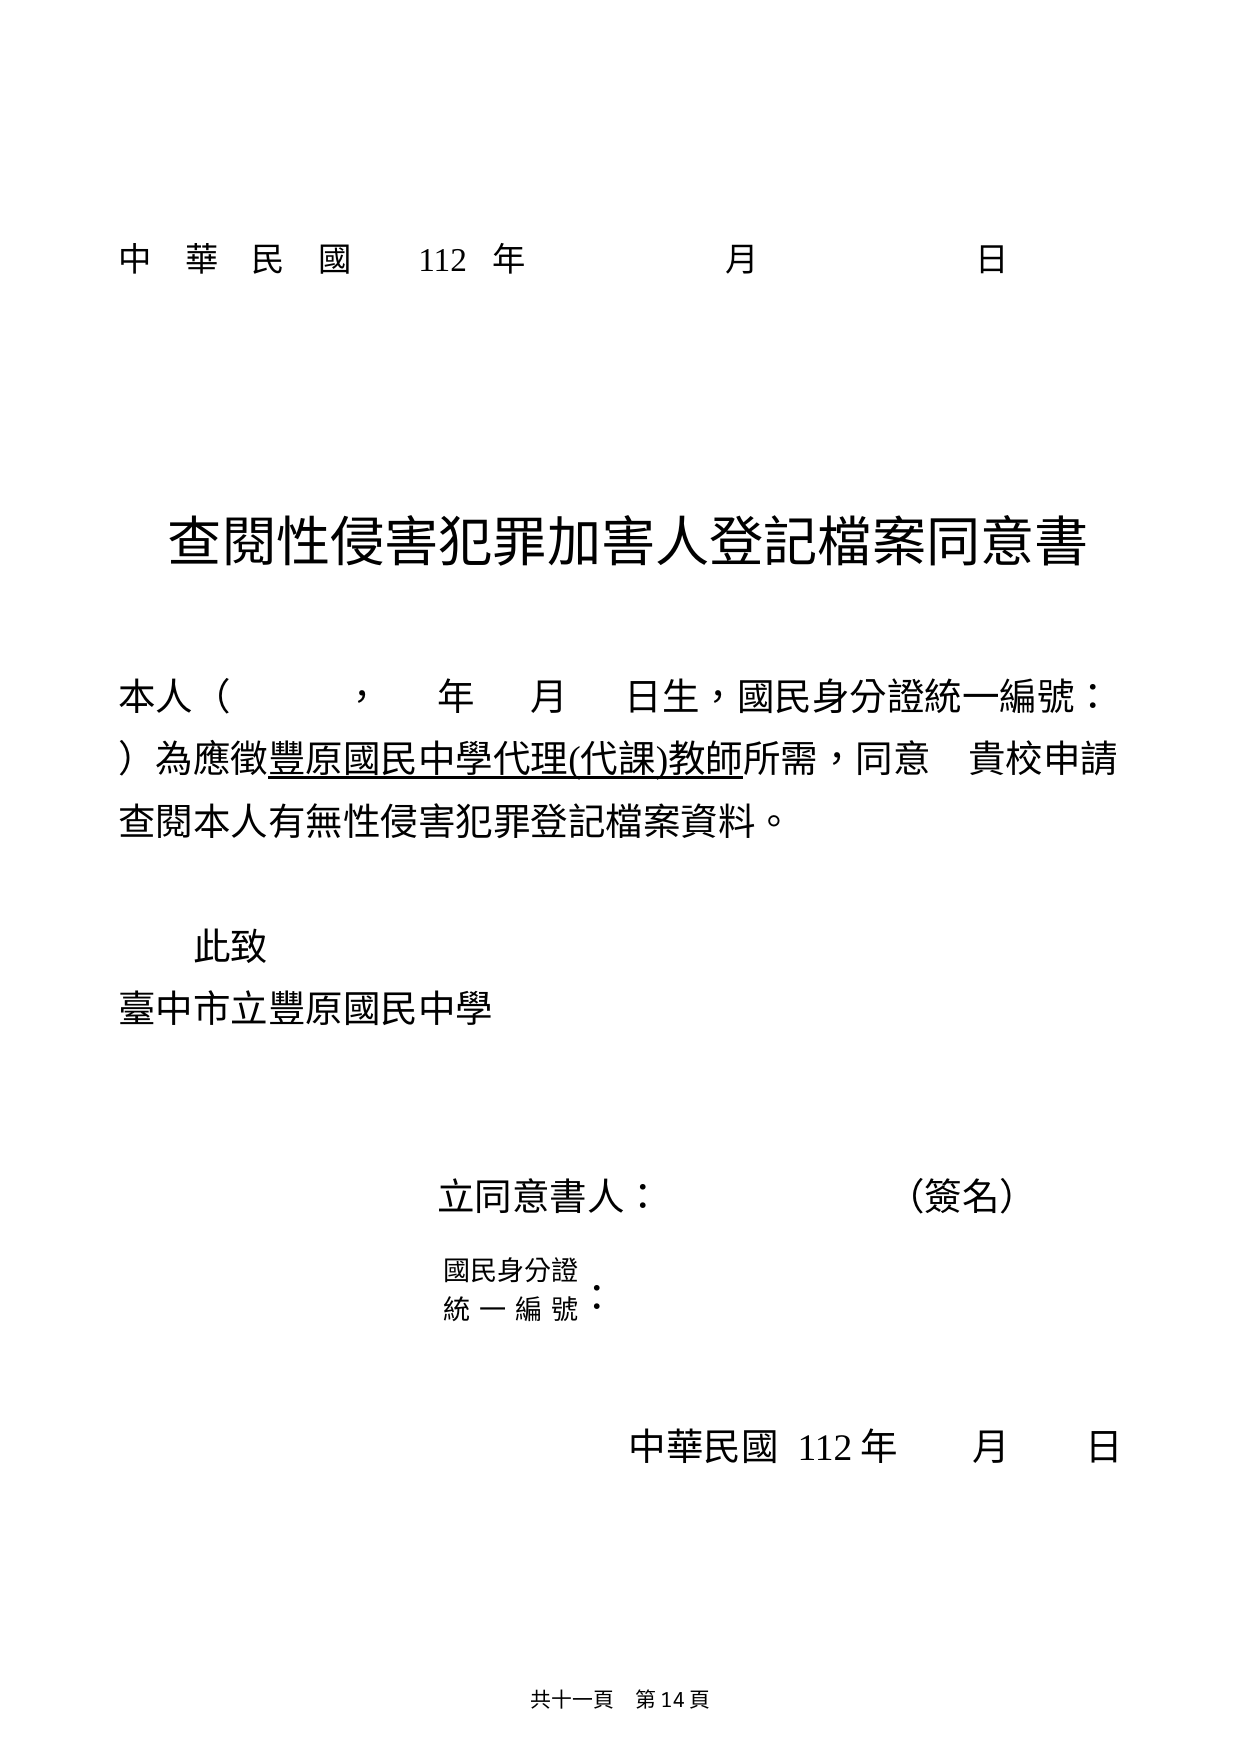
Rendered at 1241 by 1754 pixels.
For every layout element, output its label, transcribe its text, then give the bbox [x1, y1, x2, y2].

text 臺中市立豐原國民中學 [118, 965, 1122, 1027]
text 中 華 民 國 112 年 月 日 [118, 215, 1122, 277]
text 此致 [118, 902, 1122, 965]
text 國民身分證統一編號： [118, 1215, 1122, 1340]
text 中華民國 112年 月 日 [118, 1402, 1122, 1465]
text 立同意書人： （簽名） [118, 1152, 1122, 1215]
text 查閱性侵害犯罪加害人登記檔案同意書 [118, 465, 1138, 590]
text 本人（ ， 年 月 日生，國民身分證統一編號： ）為應徵豐原國民中學代理(代課)教師所需，同意 貴校申請查閱本人有無性侵害犯罪登記檔案資料。 [118, 652, 1122, 840]
